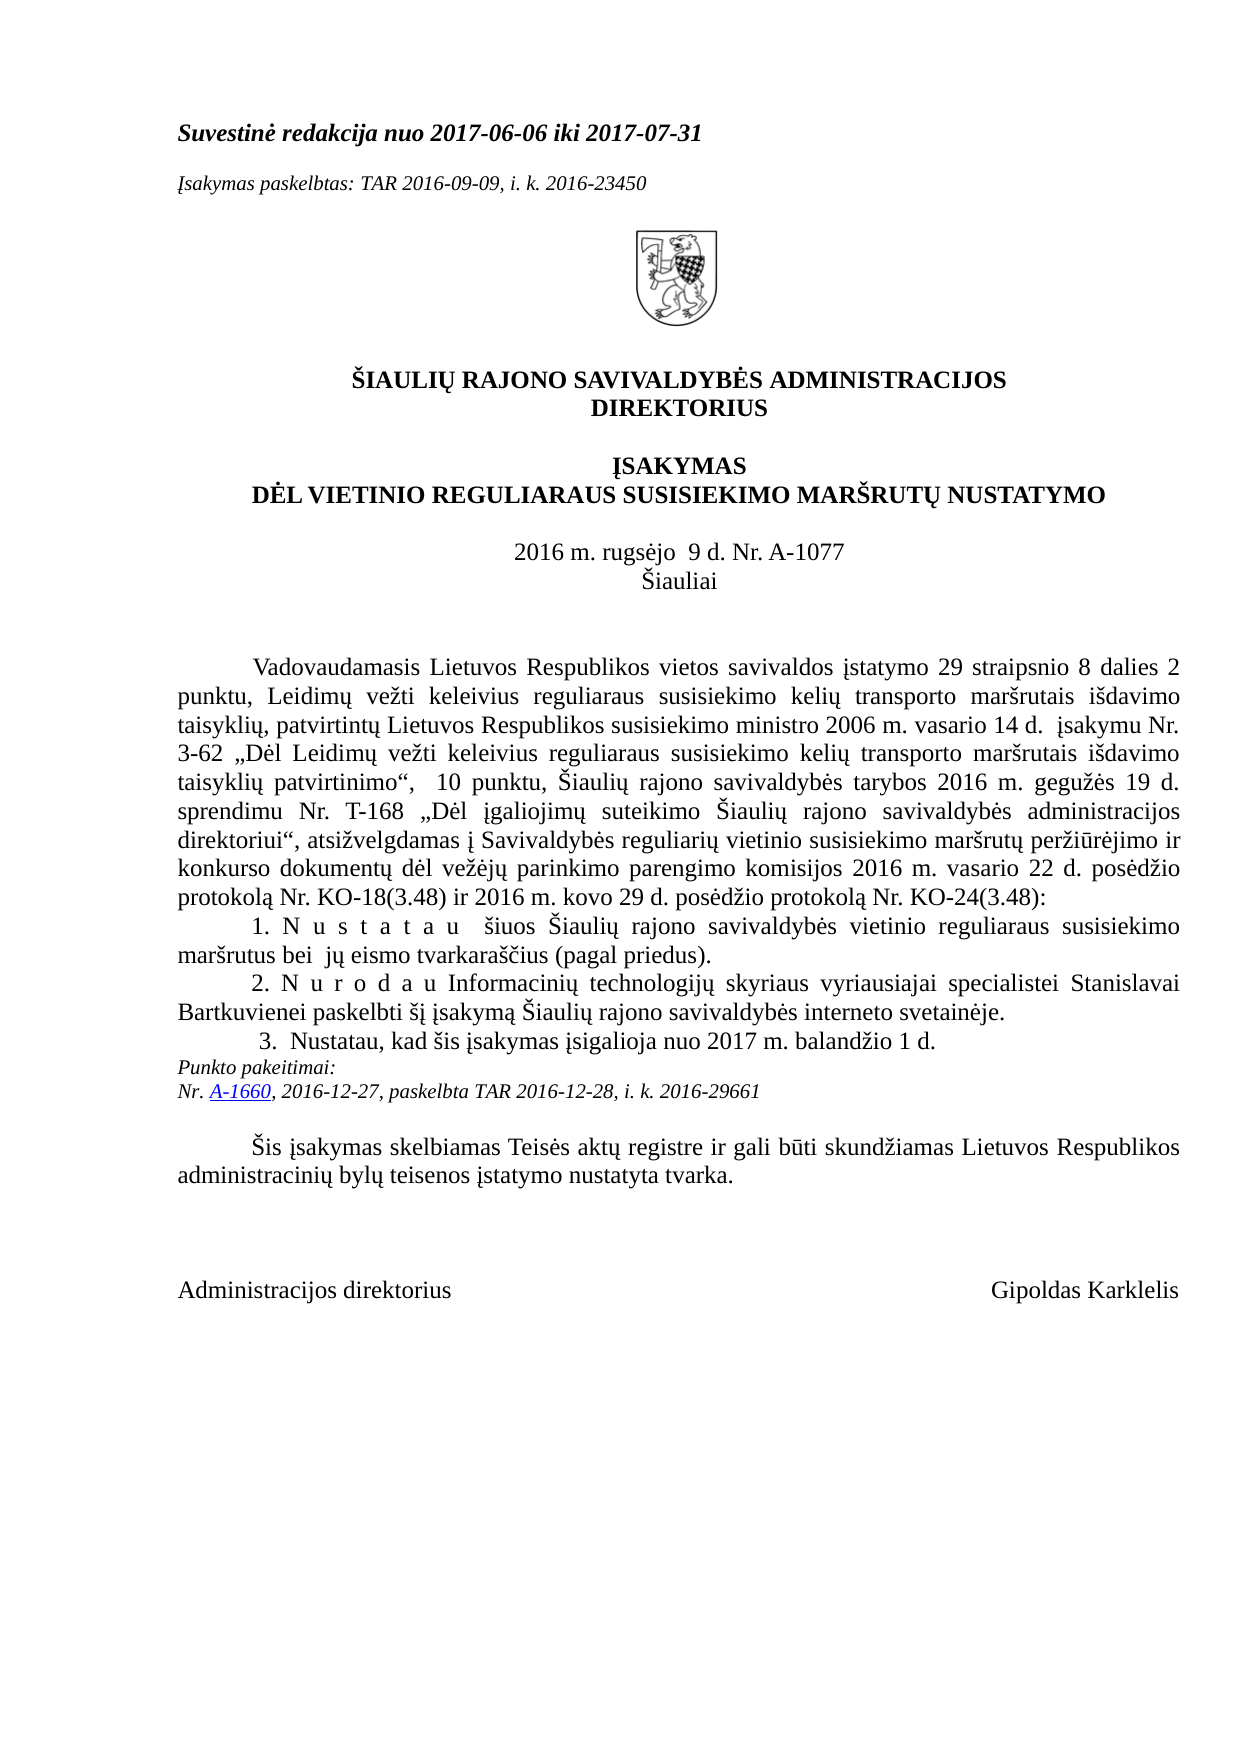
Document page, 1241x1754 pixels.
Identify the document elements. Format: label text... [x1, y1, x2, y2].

text Vadovaudamasis Lietuvos Respublikos vietos savivaldos įstatymo 29 straipsnio 8 dalies 2 punktu, Leidimų vežti keleivius reguliaraus susisiekimo kelių transporto maršrutais išdavimo taisyklių, patvirtintų Lietuvos Respublikos susisiekimo ministro 2006 m. vasario 14 d. įsakymu Nr. 3-62 „Dėl Leidimų vežti keleivius reguliaraus susisiekimo kelių transporto maršrutais išdavimo taisyklių patvirtinimo“, 10 punktu, Šiaulių rajono savivaldybės tarybos 2016 m. gegužės 19 d. sprendimu Nr. T-168 „Dėl įgaliojimų suteikimo Šiaulių rajono savivaldybės administracijos direktoriui“, atsižvelgdamas į Savivaldybės reguliarių vietinio susisiekimo maršrutų peržiūrėjimo ir konkurso dokumentų dėl vežėjų parinkimo parengimo komisijos 2016 m. vasario 22 d. posėdžio protokolą Nr. KO-18(3.48) ir 2016 m. kovo 29 d. posėdžio protokolą Nr. KO-24(3.48): [177, 652, 1181, 911]
text 2016 m. rugsėjo 9 d. Nr. A-1077 [177, 537, 1181, 566]
text Suvestinė redakcija nuo 2017-06-06 iki 2017-07-31 [177, 118, 1181, 147]
text ŠIAULIŲ RAJONO SAVIVALDYBĖS ADMINISTRACIJOS [177, 365, 1181, 393]
text Administracijos direktorius Gipoldas Karklelis [177, 1275, 1181, 1304]
text ĮSAKYMAS [177, 451, 1181, 480]
text Šis įsakymas skelbiamas Teisės aktų registre ir gali būti skundžiamas Lietuvos Respublikos administracinių bylų teisenos įstatymo nustatyta tvarka. [177, 1132, 1181, 1189]
text Šiauliai [177, 566, 1181, 595]
text 2. N u r o d a u Informacinių technologijų skyriaus vyriausiajai specialistei Stanislavai Bartkuvienei paskelbti šį įsakymą Šiaulių rajono savivaldybės interneto svetainėje. [177, 968, 1181, 1026]
text 1. N u s t a t a u šiuos Šiaulių rajono savivaldybės vietinio reguliaraus susisiekimo maršrutus bei jų eismo tvarkaraščius (pagal priedus). [177, 911, 1181, 968]
text 3. Nustatau, kad šis įsakymas įsigalioja nuo 2017 m. balandžio 1 d. [177, 1026, 1181, 1055]
text Nr. A-1660, 2016-12-27, paskelbta TAR 2016-12-28, i. k. 2016-29661 [177, 1079, 1181, 1103]
text Punkto pakeitimai: [177, 1055, 1181, 1079]
text DIREKTORIUS [177, 393, 1181, 422]
text Įsakymas paskelbtas: TAR 2016-09-09, i. k. 2016-23450 [177, 171, 1181, 195]
text DĖL VIETINIO REGULIARAUS SUSISIEKIMO MARŠRUTŲ NUSTATYMO [177, 480, 1181, 508]
